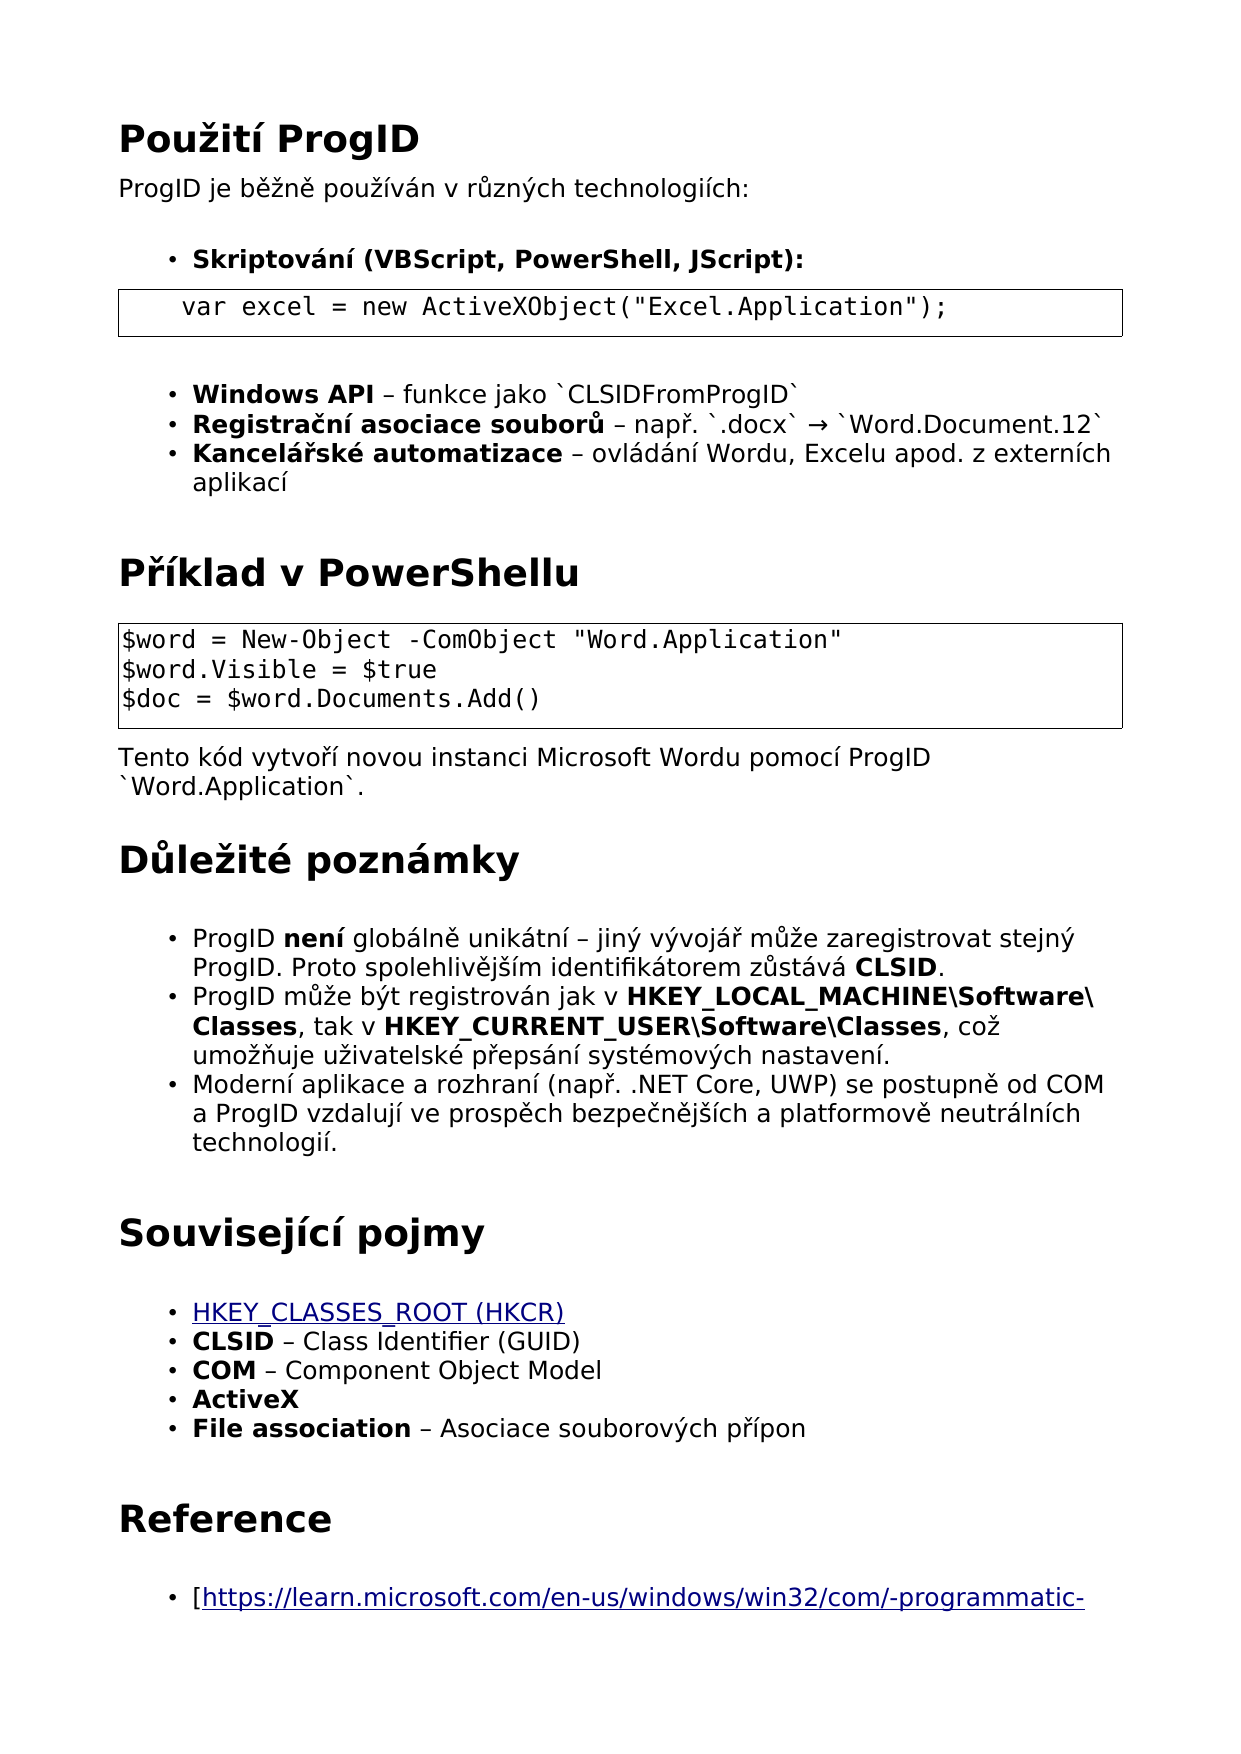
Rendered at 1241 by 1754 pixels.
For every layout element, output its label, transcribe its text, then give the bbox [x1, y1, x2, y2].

list ProgID není globálně unikátní – jiný vývojář může zaregistrovat stejný ProgID. Proto spolehlivějším identifikátorem zůstává CLSID. [177, 924, 1122, 983]
subtitle Použití ProgID [118, 118, 1122, 162]
list ProgID může být registrován jak v HKEY_LOCAL_MACHINE\Software\Classes, tak v HKEY_CURRENT_USER\Software\Classes, což umožňuje uživatelské přepsání systémových nastavení. [177, 983, 1122, 1070]
text Tento kód vytvoří novou instanci Microsoft Wordu pomocí ProgID `Word.Application`. [118, 743, 1122, 801]
table_header $word = New-Object -ComObject "Word.Application" $word.Visible = $true $doc = $word.Documents.Add() [119, 624, 1122, 728]
list Registrační asociace souborů – např. `.docx` → `Word.Document.12` [177, 410, 1122, 439]
list Moderní aplikace a rozhraní (např. .NET Core, UWP) se postupně od COM a ProgID vzdalují ve prospěch bezpečnějších a platformově neutrálních technologií. [177, 1070, 1122, 1158]
list COM – Component Object Model [177, 1356, 1122, 1385]
list HKEY_CLASSES_ROOT (HKCR) [177, 1298, 1122, 1327]
subtitle Související pojmy [118, 1212, 1122, 1256]
text ProgID je běžně používán v různých technologiích: [118, 174, 1122, 203]
subtitle Reference [118, 1498, 1122, 1542]
list [https://learn.microsoft.com/en-us/windows/win32/com/-programmatic- [177, 1584, 1122, 1613]
subtitle Důležité poznámky [118, 839, 1122, 882]
list Windows API – funkce jako `CLSIDFromProgID` [177, 381, 1122, 410]
list CLSID – Class Identifier (GUID) [177, 1327, 1122, 1356]
table_header var excel = new ActiveXObject("Excel.Application"); [119, 290, 1122, 336]
list Skriptování (VBScript, PowerShell, JScript): [177, 245, 1122, 274]
list ActiveX [177, 1385, 1122, 1414]
subtitle Příklad v PowerShellu [118, 552, 1122, 595]
list Kancelářské automatizace – ovládání Wordu, Excelu apod. z externích aplikací [177, 439, 1122, 497]
list File association – Asociace souborových přípon [177, 1414, 1122, 1443]
